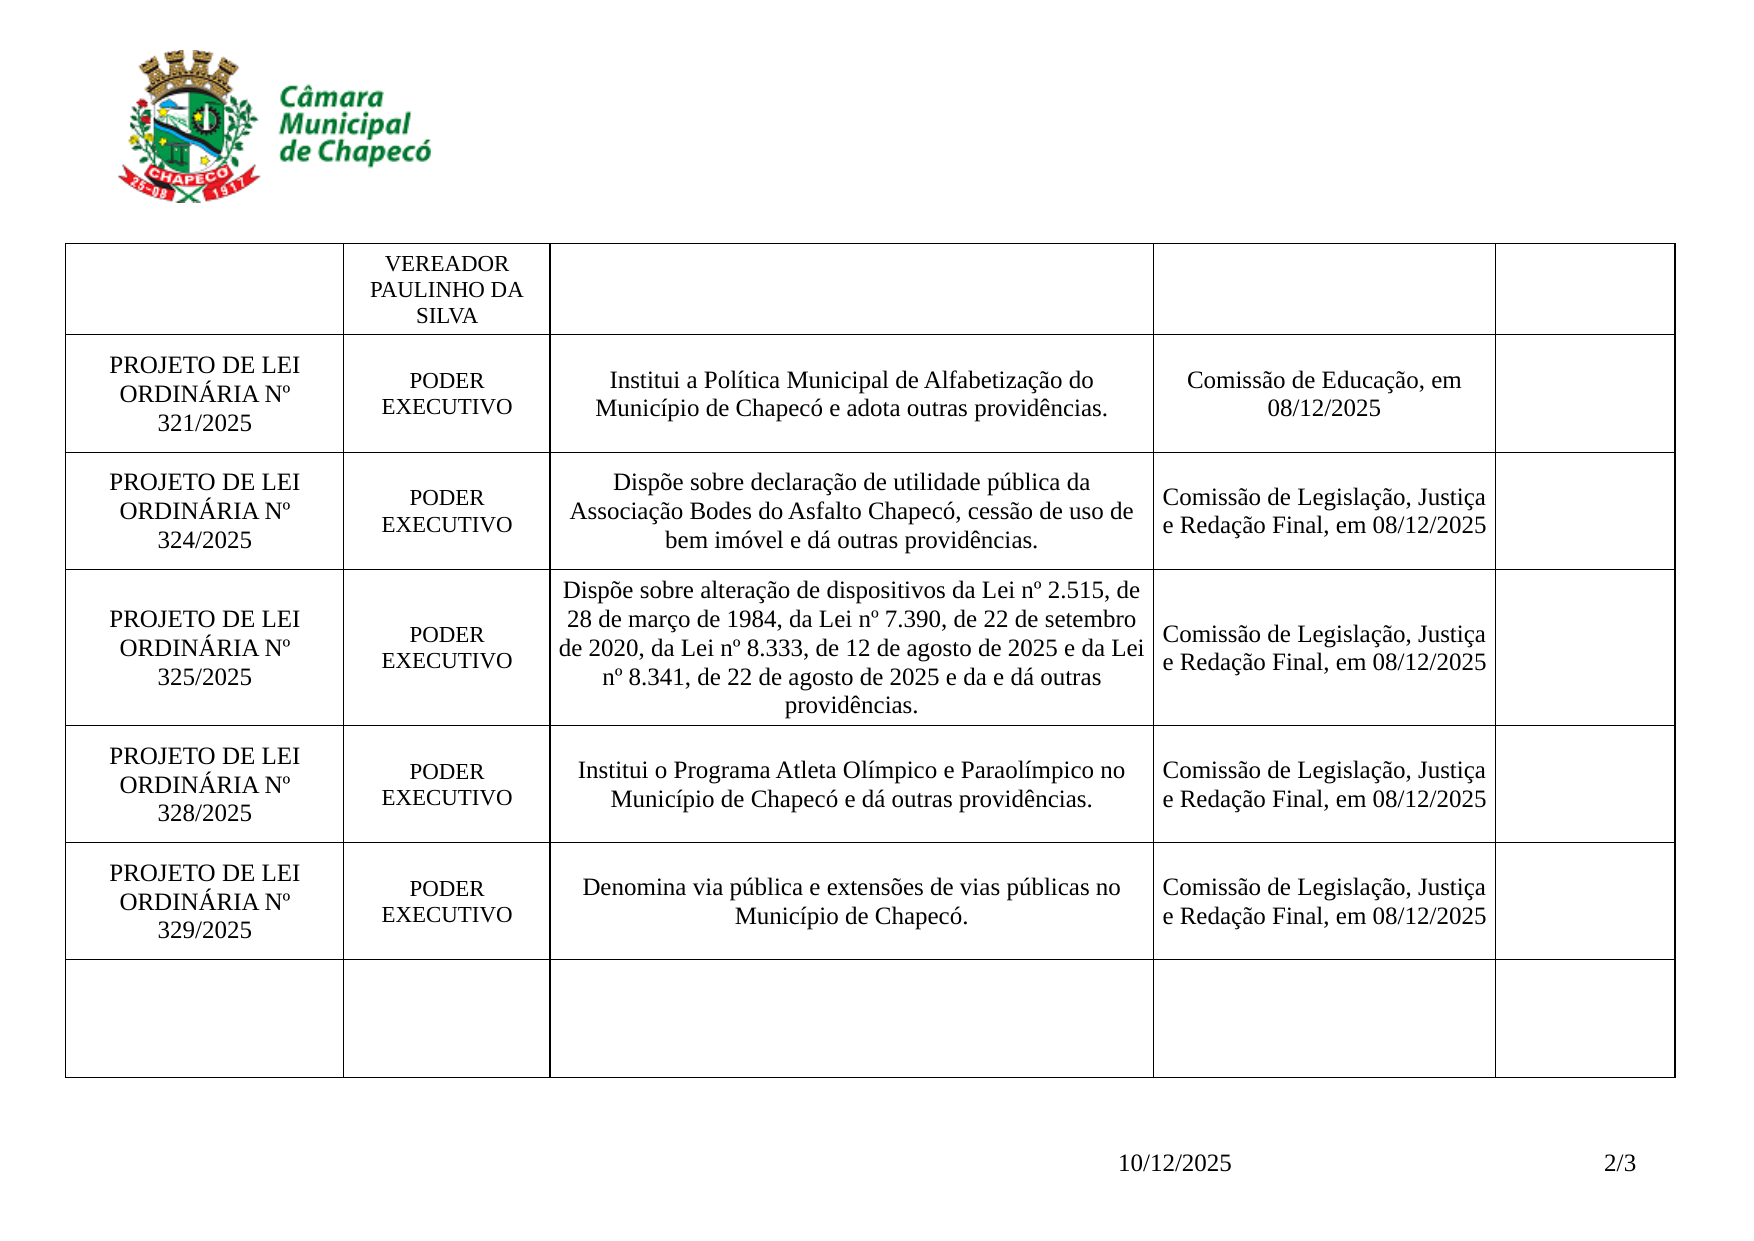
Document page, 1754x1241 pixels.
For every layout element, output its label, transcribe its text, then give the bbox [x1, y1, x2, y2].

table_cell [1496, 726, 1674, 842]
table_cell Comissão de Educação, em 08/12/2025 [1154, 335, 1495, 452]
table_cell Dispõe sobre alteração de dispositivos da Lei nº 2.515, de 28 de março de 1984, da Lei nº 7.390, de 22 de setembro de 2020, da Lei nº 8.333, de 12 de agosto de 2025 e da Lei nº 8.341, de 22 de agosto de 2025 e da e dá outras providências. [551, 570, 1153, 725]
table_cell [66, 960, 343, 1077]
picture [118, 50, 431, 203]
table_cell [1154, 244, 1495, 334]
table_cell PROJETO DE LEI ORDINÁRIA Nº 329/2025 [66, 843, 343, 959]
table_cell PROJETO DE LEI ORDINÁRIA Nº 321/2025 [66, 335, 343, 452]
table_cell VEREADOR PAULINHO DA SILVA [344, 244, 549, 334]
table_cell [1496, 335, 1674, 452]
table_cell [551, 244, 1153, 334]
table_cell Comissão de Legislação, Justiça e Redação Final, em 08/12/2025 [1154, 453, 1495, 569]
table_cell Denomina via pública e extensões de vias públicas no Município de Chapecó. [551, 843, 1153, 959]
table_cell Comissão de Legislação, Justiça e Redação Final, em 08/12/2025 [1154, 570, 1495, 725]
table_cell [1496, 244, 1674, 334]
table_cell [551, 960, 1153, 1077]
table_cell PODER EXECUTIVO [344, 453, 549, 569]
table_cell [1496, 843, 1674, 959]
table_cell Comissão de Legislação, Justiça e Redação Final, em 08/12/2025 [1154, 726, 1495, 842]
table_cell [1496, 960, 1674, 1077]
table_cell [66, 244, 343, 334]
table_cell PODER EXECUTIVO [344, 570, 549, 725]
table_cell Institui o Programa Atleta Olímpico e Paraolímpico no Município de Chapecó e dá outras providências. [551, 726, 1153, 842]
table_cell PROJETO DE LEI ORDINÁRIA Nº 325/2025 [66, 570, 343, 725]
table_cell PODER EXECUTIVO [344, 843, 549, 959]
table_cell Comissão de Legislação, Justiça e Redação Final, em 08/12/2025 [1154, 843, 1495, 959]
table_cell PROJETO DE LEI ORDINÁRIA Nº 324/2025 [66, 453, 343, 569]
table_cell [1496, 453, 1674, 569]
table_cell [344, 960, 549, 1077]
table_cell PROJETO DE LEI ORDINÁRIA Nº 328/2025 [66, 726, 343, 842]
table_cell Dispõe sobre declaração de utilidade pública da Associação Bodes do Asfalto Chapecó, cessão de uso de bem imóvel e dá outras providências. [551, 453, 1153, 569]
table_cell PODER EXECUTIVO [344, 335, 549, 452]
table_cell Institui a Política Municipal de Alfabetização do Município de Chapecó e adota outras providências. [551, 335, 1153, 452]
table_cell [1154, 960, 1495, 1077]
table_cell PODER EXECUTIVO [344, 726, 549, 842]
table_cell [1496, 570, 1674, 725]
